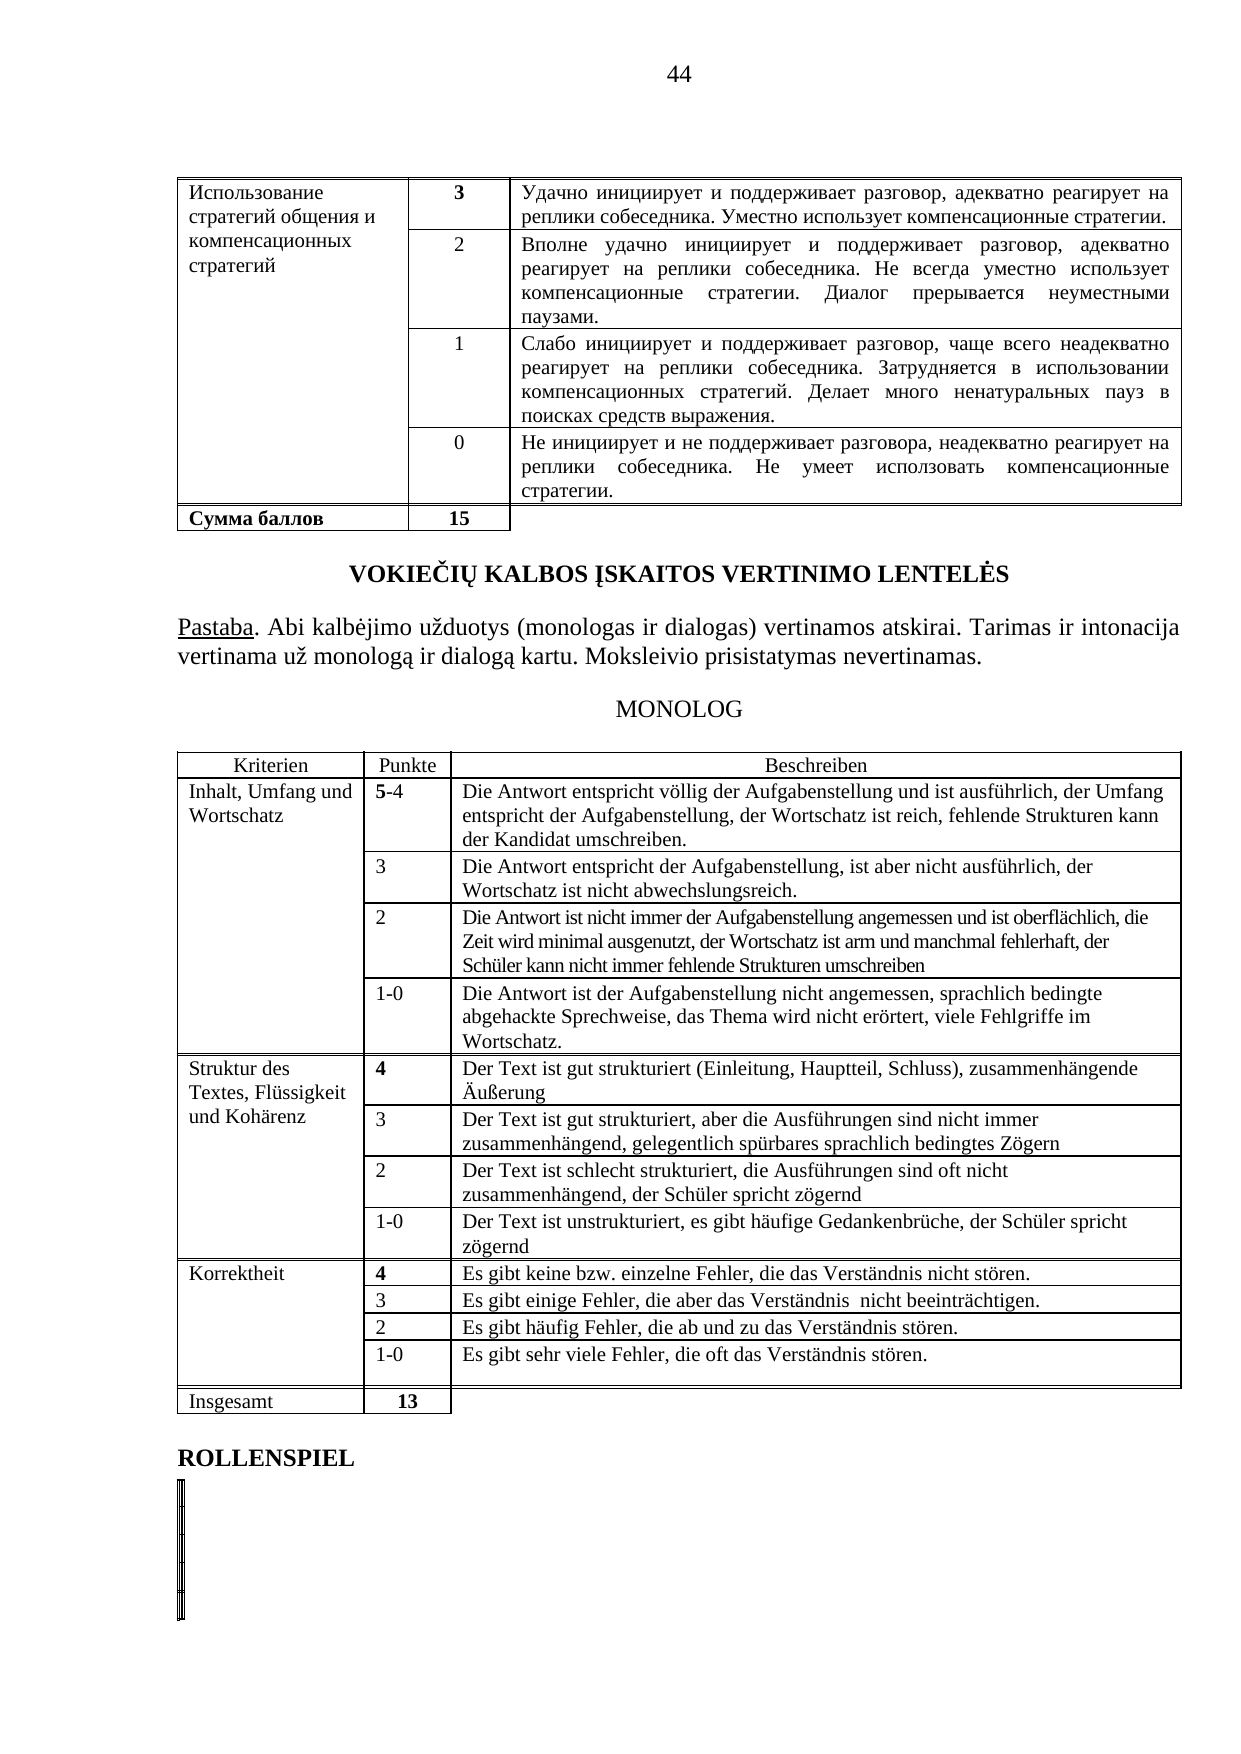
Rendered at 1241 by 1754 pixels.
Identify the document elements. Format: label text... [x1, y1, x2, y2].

table_cell Korrektheit [178, 1261, 363, 1385]
table_cell 3 [409, 180, 509, 228]
table_cell Сумма баллов [178, 506, 408, 530]
table_cell 1-0 [365, 979, 450, 1053]
table_cell Die Antwort entspricht völlig der Aufgabenstellung und ist ausführlich, der Umfang entspricht der Aufgabenstellung, der Wortschatz ist reich, fehlende Strukturen kann der Kandidat umschreiben. [452, 779, 1180, 851]
table_cell Es gibt sehr viele Fehler, die oft das Verständnis stören. [452, 1341, 1180, 1385]
text ROLLENSPIEL [177, 1443, 1181, 1472]
table_cell 2 [365, 1157, 450, 1206]
table_cell 15 [409, 506, 509, 530]
table_cell Вполне удачно инициирует и поддерживает разговор, адекватно реагирует на реплики собеседника. Не всегда уместно использует компенсационные стратегии. Диалог прерывается неуместными паузами. [511, 230, 1181, 328]
table_cell Использование стратегий общения и компенсационных стратегий [178, 180, 408, 502]
table_cell 5-4 [365, 779, 450, 851]
table_cell 0 [409, 428, 509, 502]
table_cell 13 [365, 1389, 450, 1413]
text Pastaba. Abi kalbėjimo užduotys (monologas ir dialogas) vertinamos atskirai. Tarimas ir intonacija vertinama už monologą ir dialogą kartu. Moksleivio prisistatymas nevertinamas. [177, 612, 1181, 670]
table_cell Удачно инициирует и поддерживает разговор, адекватно реагирует на реплики собеседника. Уместно использует компенсационные стратегии. [511, 180, 1181, 228]
table_cell Der Text ist schlecht strukturiert, die Ausführungen sind oft nicht zusammenhängend, der Schüler spricht zögernd [452, 1157, 1180, 1206]
table_cell 2 [365, 904, 450, 977]
table_cell 1 [409, 329, 509, 427]
text MONOLOG [177, 694, 1181, 723]
table_cell 3 [365, 1106, 450, 1155]
table_cell Die Antwort ist nicht immer der Aufgabenstellung angemessen und ist oberflächlich, die Zeit wird minimal ausgenutzt, der Wortschatz ist arm und manchmal fehlerhaft, der Schüler kann nicht immer fehlende Strukturen umschreiben [452, 904, 1180, 977]
table_cell Es gibt häufig Fehler, die ab und zu das Verständnis stören. [452, 1314, 1180, 1339]
table_cell [511, 506, 1181, 530]
table_cell 4 [365, 1056, 450, 1104]
table_cell 2 [365, 1314, 450, 1339]
table_cell 1-0 [365, 1208, 450, 1258]
table_cell Inhalt, Umfang und Wortschatz [178, 779, 363, 1053]
table_cell 3 [365, 1286, 450, 1312]
table_header Punkte [365, 753, 450, 777]
table_cell Die Antwort entspricht der Aufgabenstellung, ist aber nicht ausführlich, der Wortschatz ist nicht abwechslungsreich. [452, 852, 1180, 902]
table_cell Слабо инициирует и поддерживает разговор, чаще всего неадекватно реагирует на реплики собеседника. Затрудняется в использовании компенсационных стратегий. Делает много ненатуральных пауз в поисках средств выражения. [511, 329, 1181, 427]
table_cell Die Antwort ist der Aufgabenstellung nicht angemessen, sprachlich bedingte abgehackte Sprechweise, das Thema wird nicht erörtert, viele Fehlgriffe im Wortschatz. [452, 979, 1180, 1053]
table_cell 2 [409, 230, 509, 328]
table_cell [452, 1389, 1181, 1413]
table_header Beschreiben [452, 753, 1180, 777]
table_cell Der Text ist gut strukturiert, aber die Ausführungen sind nicht immer zusammenhängend, gelegentlich spürbares sprachlich bedingtes Zögern [452, 1106, 1180, 1155]
table_cell Struktur des Textes, Flüssigkeit und Kohärenz [178, 1056, 363, 1258]
table_cell 1-0 [365, 1341, 450, 1385]
table_cell Der Text ist gut strukturiert (Einleitung, Hauptteil, Schluss), zusammenhängende Äußerung [452, 1056, 1180, 1104]
table_cell Es gibt einige Fehler, die aber das Verständnis nicht beeinträchtigen. [452, 1286, 1180, 1312]
table_cell Insgesamt [178, 1389, 363, 1413]
table_header Kriterien [178, 753, 363, 777]
table_cell Der Text ist unstrukturiert, es gibt häufige Gedankenbrüche, der Schüler spricht zögernd [452, 1208, 1180, 1258]
table_cell 3 [365, 852, 450, 902]
table_cell 4 [365, 1261, 450, 1285]
table_cell Не инициирует и не поддерживает разговора, неадекватно реагирует на реплики собеседника. Не умеет исползовать компенсационные стратегии. [511, 428, 1181, 502]
text VOKIEČIŲ KALBOS ĮSKAITOS VERTINIMO LENTELĖS [177, 559, 1181, 588]
table_cell Es gibt keine bzw. einzelne Fehler, die das Verständnis nicht stören. [452, 1261, 1180, 1285]
